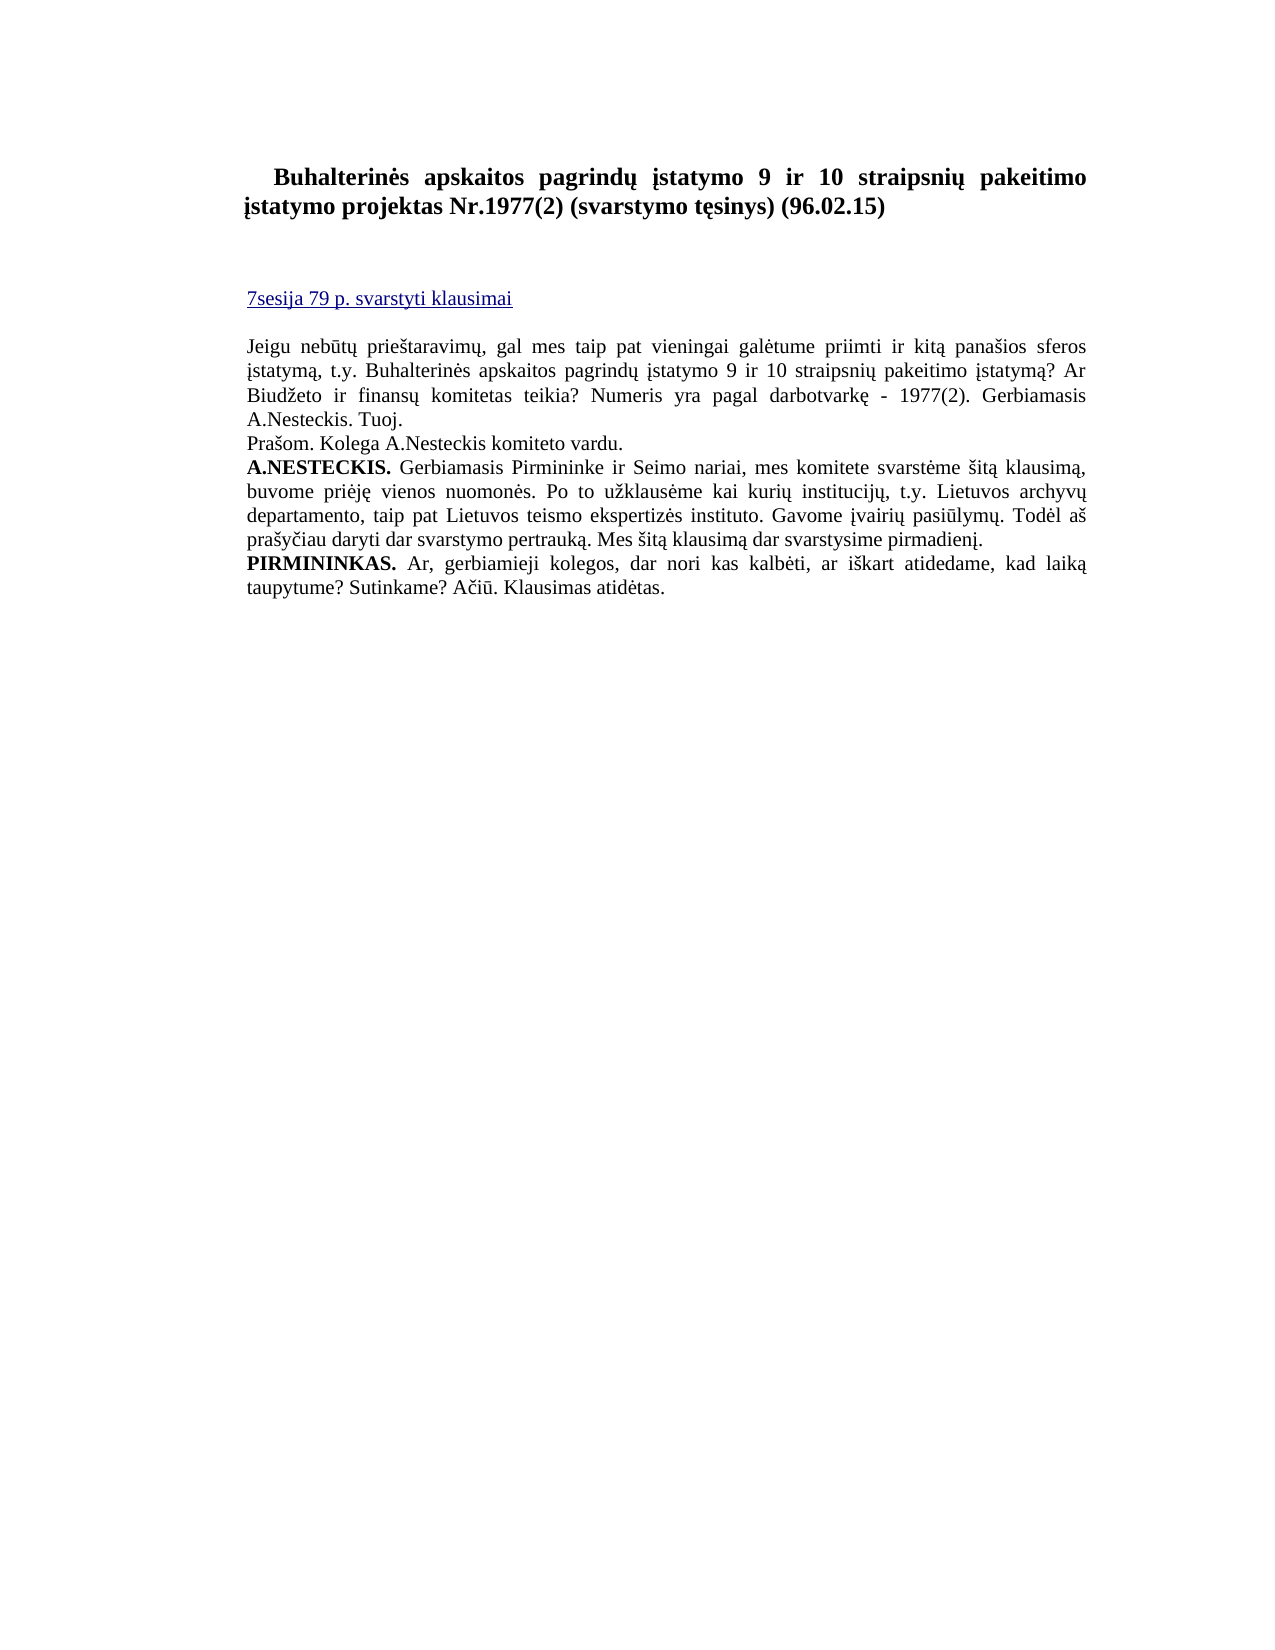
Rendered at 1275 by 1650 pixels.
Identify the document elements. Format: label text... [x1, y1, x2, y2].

text Prašom. Kolega A.Nesteckis komiteto vardu. [247, 431, 1087, 455]
text PIRMININKAS. Ar, gerbiamieji kolegos, dar nori kas kalbėti, ar iškart atidedame, kad laiką taupytume? Sutinkame? Ačiū. Klausimas atidėtas. [247, 551, 1087, 599]
text Buhalterinės apskaitos pagrindų įstatymo 9 ir 10 straipsnių pakeitimo įstatymo projektas Nr.1977(2) (svarstymo tęsinys) (96.02.15) [244, 162, 1087, 220]
text Jeigu nebūtų prieštaravimų, gal mes taip pat vieningai galėtume priimti ir kitą panašios sferos įstatymą, t.y. Buhalterinės apskaitos pagrindų įstatymo 9 ir 10 straipsnių pakeitimo įstatymą? Ar Biudžeto ir finansų komitetas teikia? Numeris yra pagal darbotvarkę - 1977(2). Gerbiamasis A.Nesteckis. Tuoj. [247, 334, 1087, 431]
text 7sesija 79 p. svarstyti klausimai [247, 286, 1087, 310]
text A.NESTECKIS. Gerbiamasis Pirmininke ir Seimo nariai, mes komitete svarstėme šitą klausimą, buvome priėję vienos nuomonės. Po to užklausėme kai kurių institucijų, t.y. Lietuvos archyvų departamento, taip pat Lietuvos teismo ekspertizės instituto. Gavome įvairių pasiūlymų. Todėl aš prašyčiau daryti dar svarstymo pertrauką. Mes šitą klausimą dar svarstysime pirmadienį. [247, 455, 1087, 551]
